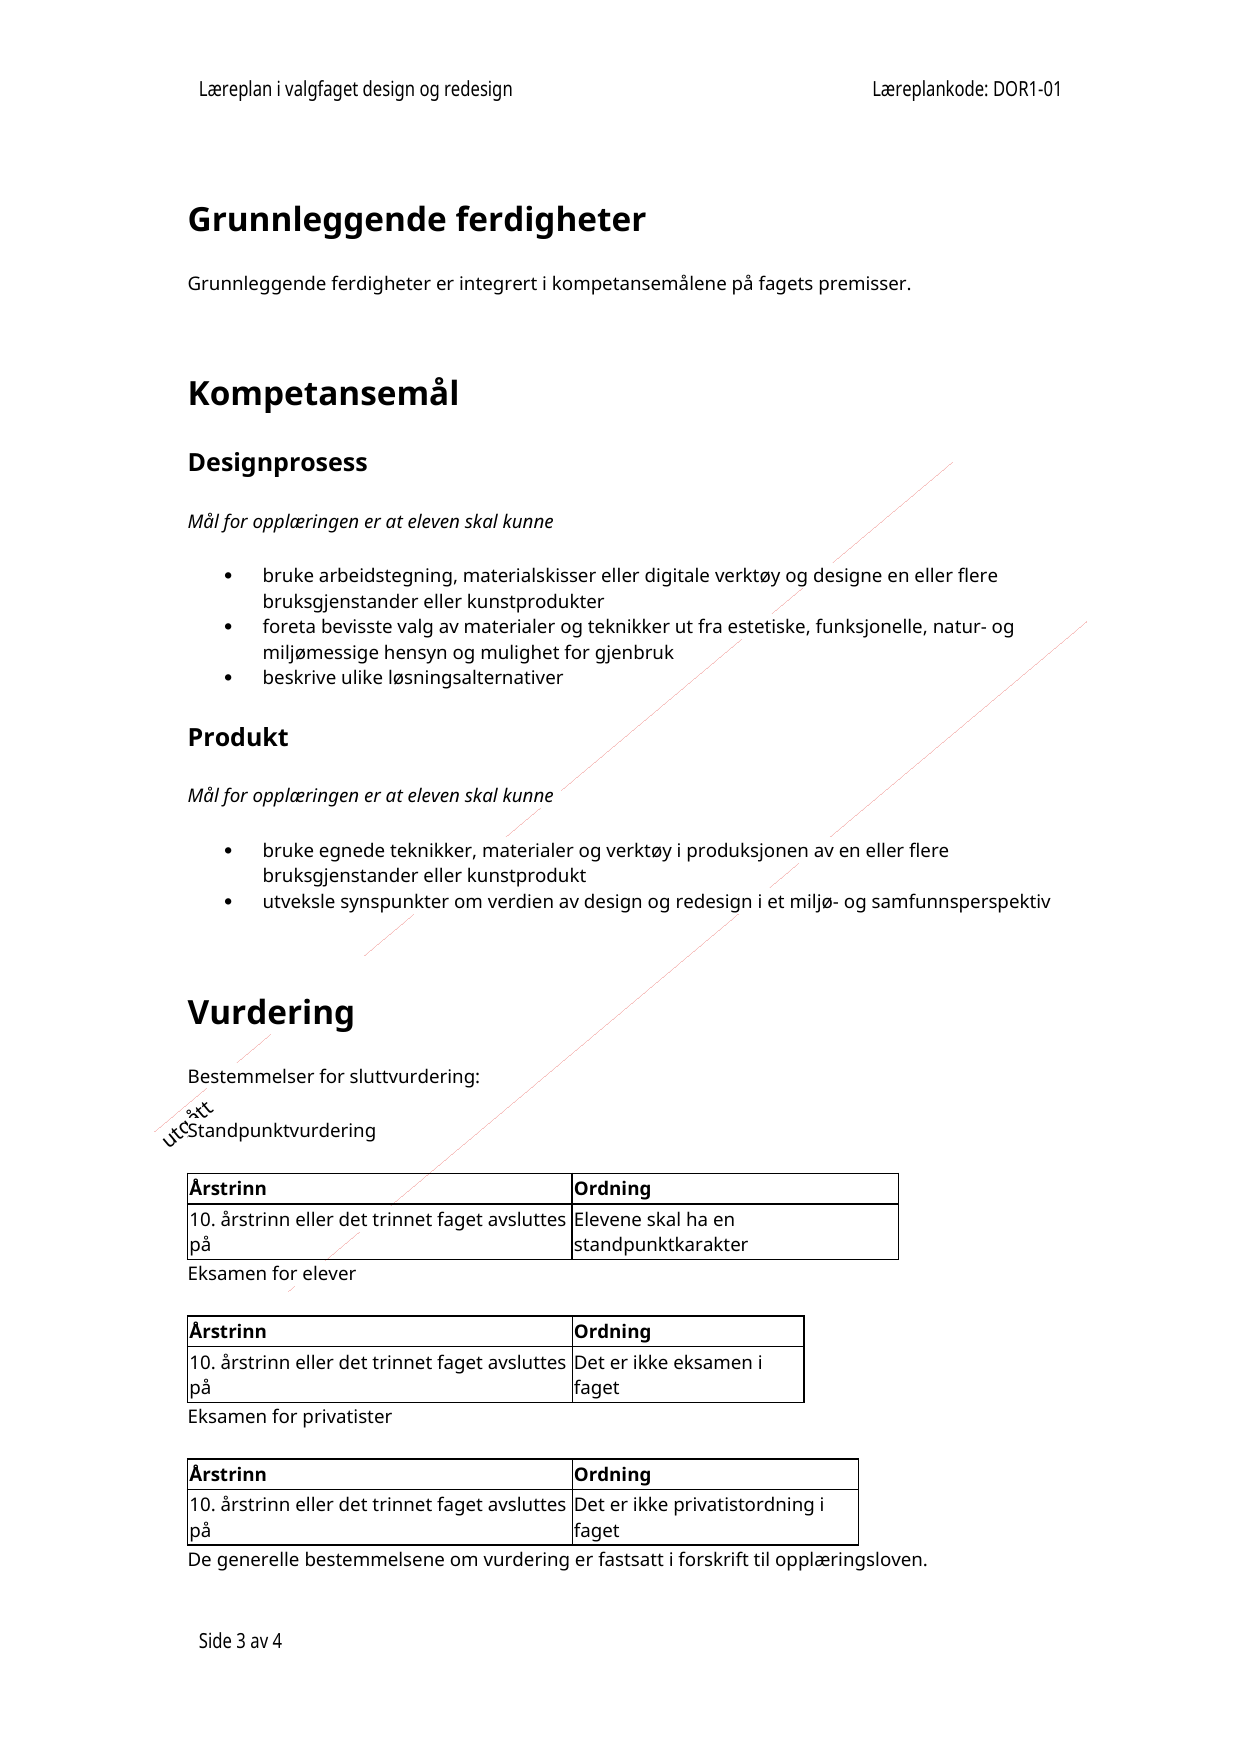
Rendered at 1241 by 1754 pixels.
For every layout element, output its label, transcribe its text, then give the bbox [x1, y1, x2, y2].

text De generelle bestemmelsene om vurdering er fastsatt i forskrift til opplæringsloven. [928, 1546, 1053, 1572]
list foreta bevisste valg av materialer og teknikker ut fra estetiske, funksjonelle, natur- og miljømessige hensyn og mulighet for gjenbruk [712, 614, 1053, 665]
subtitle Vurdering [597, 943, 1053, 1034]
subtitle Kompetansemål [468, 325, 1053, 416]
subtitle Produkt [607, 719, 969, 753]
list bruke egnede teknikker, materialer og verktøy i produksjonen av en eller flere bruksgjenstander eller kunstprodukt [586, 863, 797, 888]
subtitle Produkt [932, 719, 1053, 753]
list bruke arbeidstegning, materialskisser eller digitale verktøy og designe en eller flere bruksgjenstander eller kunstprodukter [605, 588, 801, 614]
text Eksamen for elever [356, 1261, 1053, 1286]
text Bestemmelser for sluttvurdering: [533, 1063, 1053, 1088]
subtitle Produkt [289, 719, 645, 753]
text Mål for opplæringen er at eleven skal kunne [561, 508, 896, 533]
text Mål for opplæringen er at eleven skal kunne [866, 783, 1053, 808]
subtitle Designprosess [368, 445, 1053, 479]
list beskrive ulike løsningsalternativer [683, 665, 1033, 690]
text Standpunktvurdering [376, 1118, 493, 1143]
list bruke arbeidstegning, materialskisser eller digitale verktøy og designe en eller flere bruksgjenstander eller kunstprodukter [773, 563, 1053, 614]
text Mål for opplæringen er at eleven skal kunne [561, 783, 893, 808]
text Standpunktvurdering [467, 1118, 1053, 1143]
text Eksamen for privatister [392, 1403, 1053, 1429]
subtitle Vurdering [364, 943, 702, 1034]
list beskrive ulike løsningsalternativer [563, 665, 709, 690]
text Bestemmelser for sluttvurdering: [480, 1063, 559, 1088]
list beskrive ulike løsningsalternativer [1007, 665, 1053, 690]
list bruke egnede teknikker, materialer og verktøy i produksjonen av en eller flere bruksgjenstander eller kunstprodukt [771, 837, 1053, 888]
subtitle Grunnleggende ferdigheter [655, 150, 1053, 241]
list beskrive ulike løsningsalternativer [225, 665, 263, 690]
text Mål for opplæringen er at eleven skal kunne [870, 508, 1053, 533]
text Grunnleggende ferdigheter er integrert i kompetansemålene på fagets premisser. [912, 270, 1053, 296]
